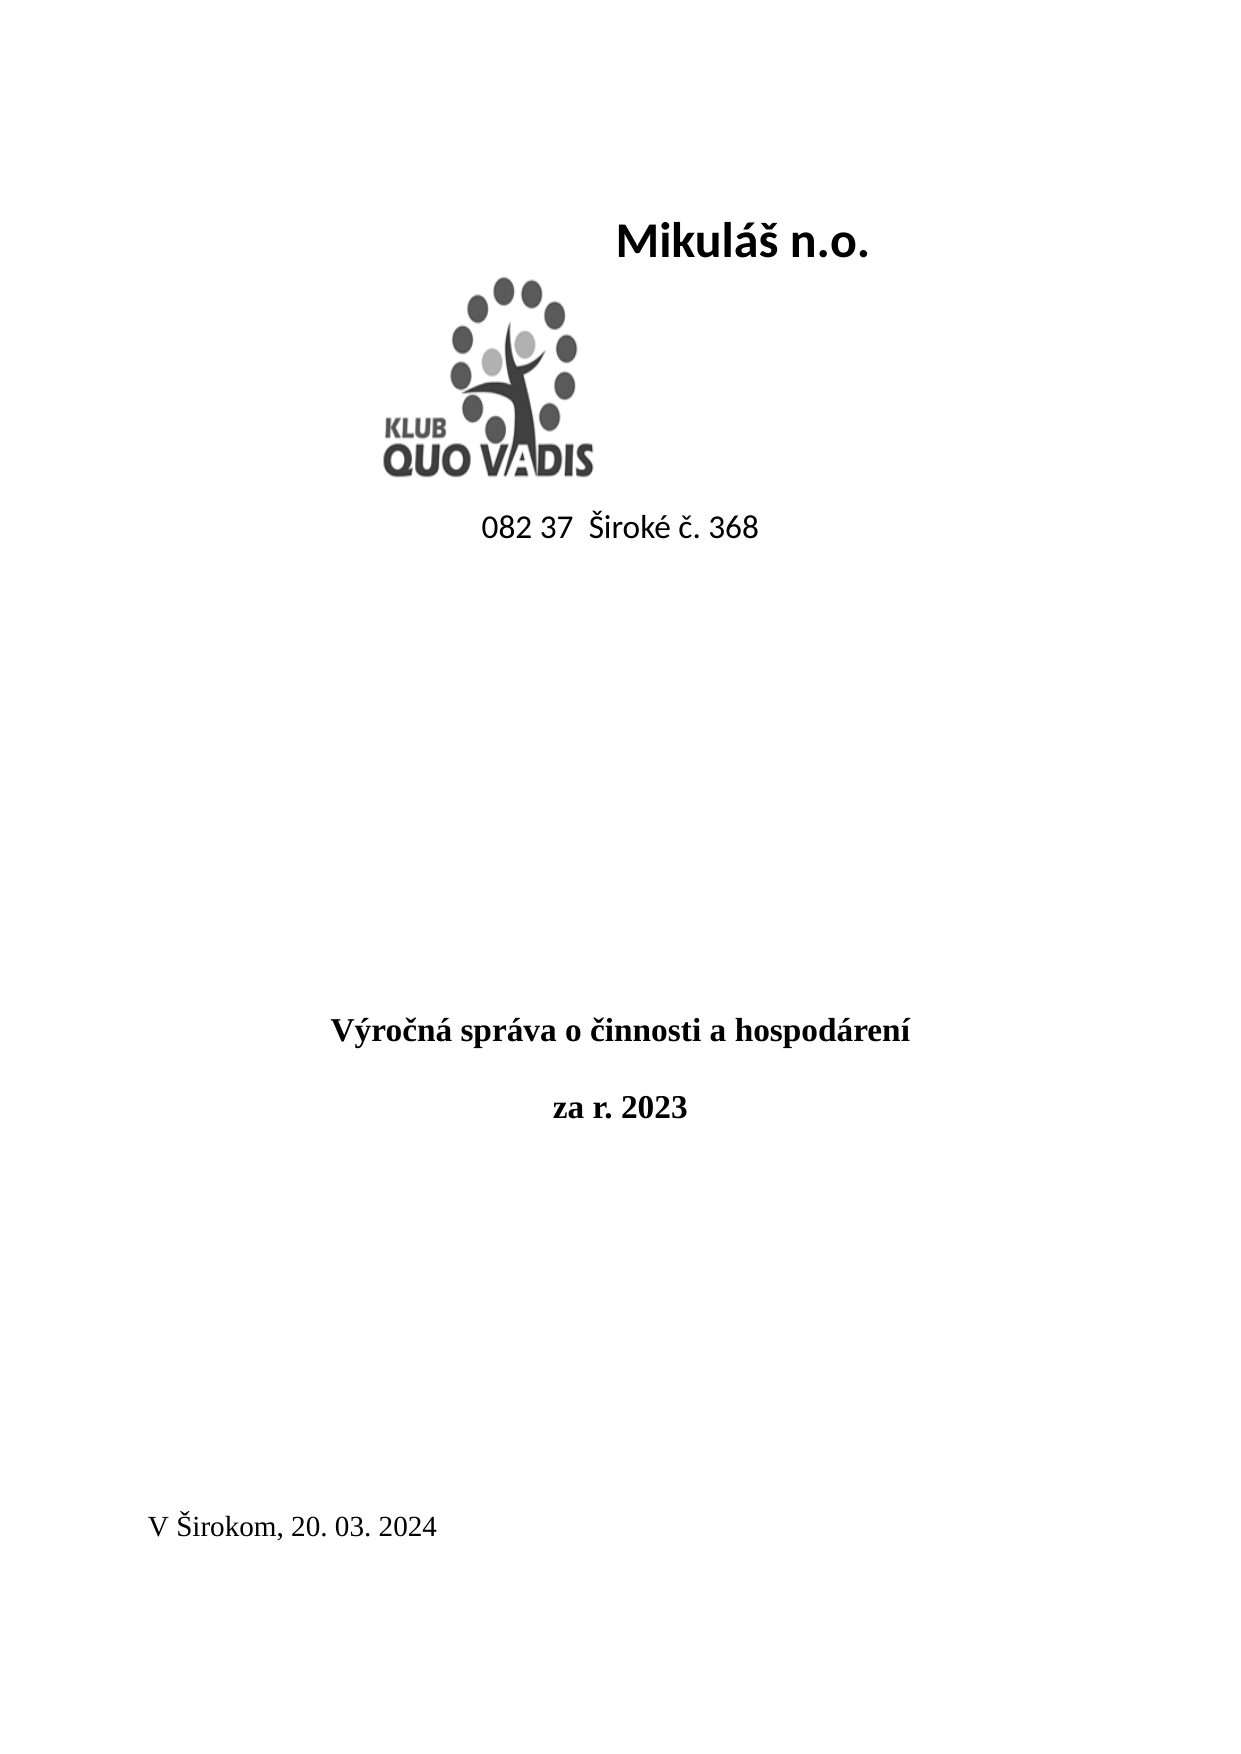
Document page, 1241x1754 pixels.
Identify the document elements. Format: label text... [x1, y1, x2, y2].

text V Širokom, 20. 03. 2024 [148, 1509, 1093, 1542]
text Mikuláš n.o. [148, 209, 1093, 506]
text 082 37 Široké č. 368 [148, 506, 1093, 546]
text za r. 2023 [148, 1087, 1093, 1126]
text Výročná správa o činnosti a hospodárení [148, 1011, 1093, 1049]
